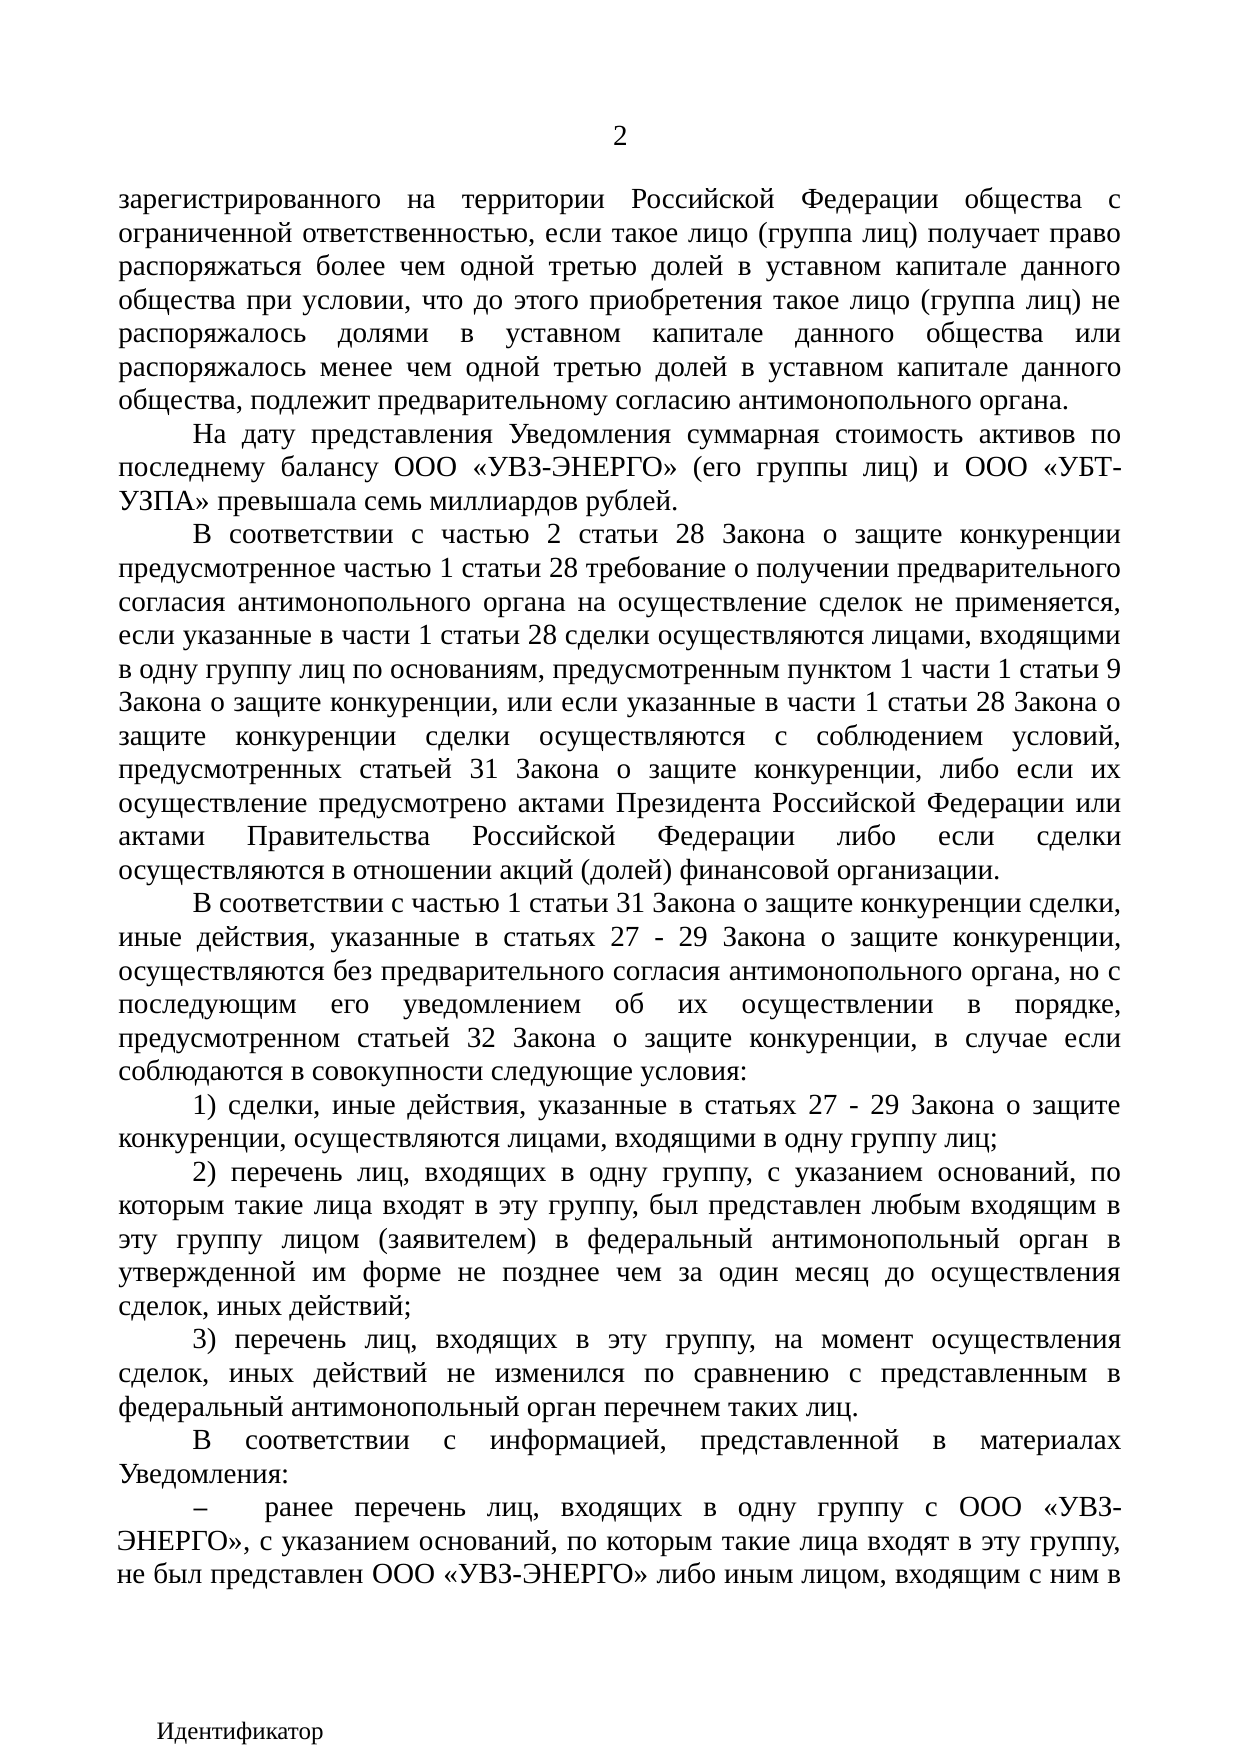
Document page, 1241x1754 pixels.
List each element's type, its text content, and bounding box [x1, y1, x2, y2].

text 2) перечень лиц, входящих в одну группу, с указанием оснований, по которым такие лица входят в эту группу, был представлен любым входящим в эту группу лицом (заявителем) в федеральный антимонопольный орган в утвержденной им форме не позднее чем за один месяц до осуществления сделок, иных действий; [118, 1154, 1122, 1322]
list ранее перечень лиц, входящих в одну группу с ООО «УВЗ-ЭНЕРГО», с указанием оснований, по которым такие лица входят в эту группу, не был представлен ООО «УВЗ-ЭНЕРГО» либо иным лицом, входящим с ним в [117, 1489, 1122, 1590]
text 1) сделки, иные действия, указанные в статьях 27 - 29 Закона о защите конкуренции, осуществляются лицами, входящими в одну группу лиц; [118, 1087, 1122, 1154]
text зарегистрированного на территории Российской Федерации общества с ограниченной ответственностью, если такое лицо (группа лиц) получает право распоряжаться более чем одной третью долей в уставном капитале данного общества при условии, что до этого приобретения такое лицо (группа лиц) не распоряжалось долями в уставном капитале данного общества или распоряжалось менее чем одной третью долей в уставном капитале данного общества, подлежит предварительному согласию антимонопольного органа. [118, 181, 1122, 416]
text На дату представления Уведомления суммарная стоимость активов по последнему балансу ООО «УВЗ-ЭНЕРГО» (его группы лиц) и ООО «УБТ-УЗПА» превышала семь миллиардов рублей. [118, 416, 1122, 517]
text 3) перечень лиц, входящих в эту группу, на момент осуществления сделок, иных действий не изменился по сравнению с представленным в федеральный антимонопольный орган перечнем таких лиц. [118, 1322, 1122, 1422]
text В соответствии с частью 1 статьи 31 Закона о защите конкуренции сделки, иные действия, указанные в статьях 27 - 29 Закона о защите конкуренции, осуществляются без предварительного согласия антимонопольного органа, но с последующим его уведомлением об их осуществлении в порядке, предусмотренном статьей 32 Закона о защите конкуренции, в случае если соблюдаются в совокупности следующие условия: [118, 886, 1122, 1087]
text В соответствии с частью 2 статьи 28 Закона о защите конкуренции предусмотренное частью 1 статьи 28 требование о получении предварительного согласия антимонопольного органа на осуществление сделок не применяется, если указанные в части 1 статьи 28 сделки осуществляются лицами, входящими в одну группу лиц по основаниям, предусмотренным пунктом 1 части 1 статьи 9 Закона о защите конкуренции, или если указанные в части 1 статьи 28 Закона о защите конкуренции сделки осуществляются с соблюдением условий, предусмотренных статьей 31 Закона о защите конкуренции, либо если их осуществление предусмотрено актами Президента Российской Федерации или актами Правительства Российской Федерации либо если сделки осуществляются в отношении акций (долей) финансовой организации. [118, 517, 1122, 886]
text В соответствии с информацией, представленной в материалах Уведомления: [118, 1422, 1122, 1489]
